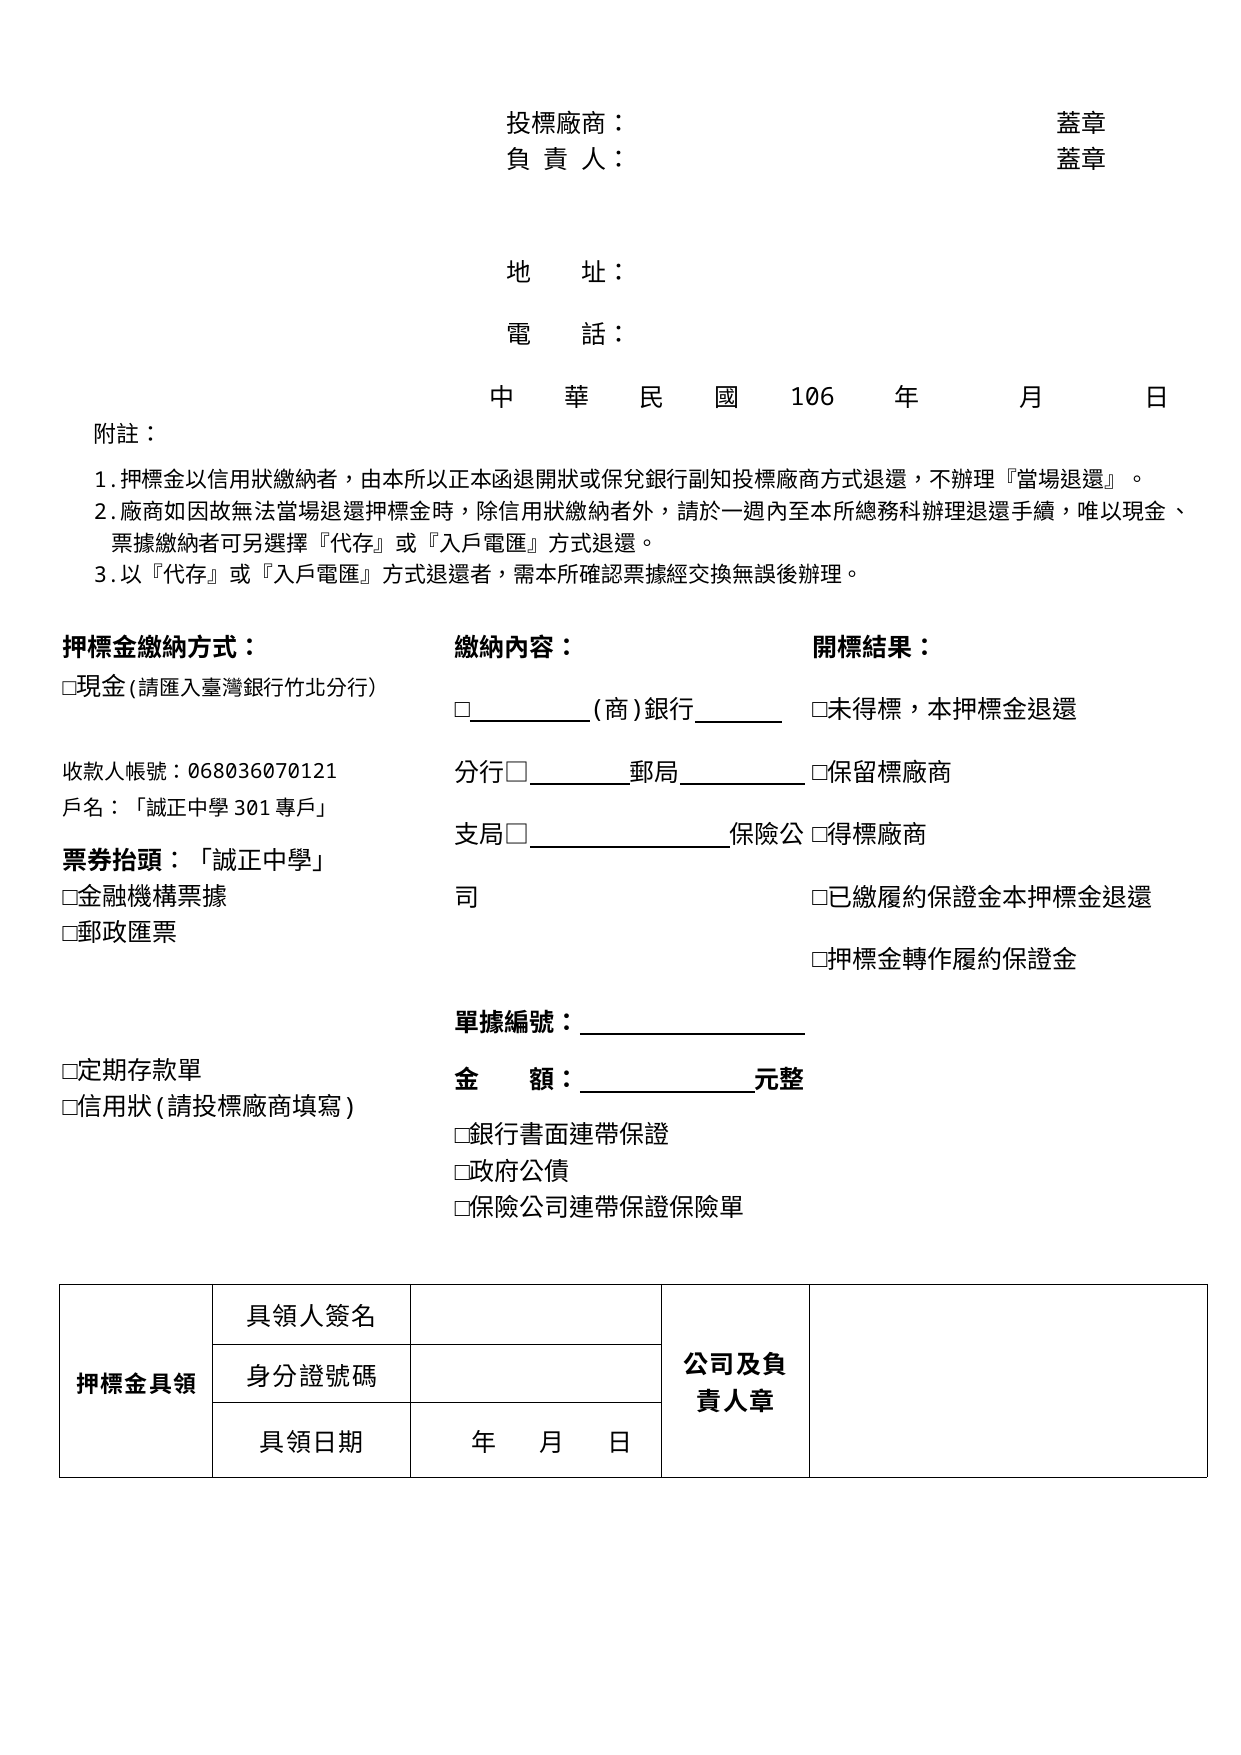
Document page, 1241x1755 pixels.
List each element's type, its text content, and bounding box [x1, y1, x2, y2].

table_cell 身分證號碼 [213, 1345, 410, 1402]
table_cell □定期存款單 □信用狀(請投標廠商填寫) [60, 949, 452, 1224]
table_cell [411, 1285, 661, 1344]
text 電 話： [112, 291, 1169, 354]
text 負 責 人： 蓋章 [112, 140, 1169, 176]
text 地 址： [112, 229, 1169, 291]
text 中 華 民 國 106 年 月 日 [137, 354, 1169, 416]
table_cell [411, 1345, 661, 1402]
table_cell [60, 1224, 1207, 1284]
table_cell □ (商)銀行 分行□ 郵局 支局□ 保險公司 單據編號： 金 額： 元整 □銀行書面連帶保證 □政府公債 □保險公司連帶保證保險單 [452, 666, 809, 1224]
table_header 押標金繳納方式： [60, 604, 452, 666]
table_cell 押標金具領 [60, 1285, 212, 1477]
table_header 開標結果： □未得標，本押標金退還 □保留標廠商 □得標廠商 □已繳履約保證金本押標金退還 □押標金轉作履約保證金 [809, 604, 1207, 1224]
table_cell [810, 1285, 1207, 1477]
table_cell □郵政匯票 [60, 913, 452, 949]
table_cell 公司及負責人章 [662, 1285, 809, 1477]
text 投標廠商： 蓋章 [112, 104, 1169, 140]
table_cell □金融機構票據 [60, 877, 452, 913]
text 2.廠商如因故無法當場退還押標金時，除信用狀繳納者外，請於一週內至本所總務科辦理退還手續，唯以現金、票據繳納者可另選擇『代存』或『入戶電匯』方式退還。 [93, 494, 1169, 557]
table_cell 具領人簽名 [213, 1285, 410, 1344]
text 3.以『代存』或『入戶電匯』方式退還者，需本所確認票據經交換無誤後辦理。 [93, 557, 1169, 589]
table_cell □現金(請匯入臺灣銀行竹北分行） 收款人帳號：068036070121 戶名：「誠正中學301專戶」 票券抬頭：「誠正中學」 [60, 666, 452, 877]
text 附註： [93, 416, 1169, 449]
text 1.押標金以信用狀繳納者，由本所以正本函退開狀或保兌銀行副知投標廠商方式退還，不辦理『當場退還』。 [93, 462, 1169, 494]
table_cell 年 月 日 [411, 1403, 661, 1477]
table_cell 具領日期 [213, 1403, 410, 1477]
table_header 繳納內容： [452, 604, 809, 666]
